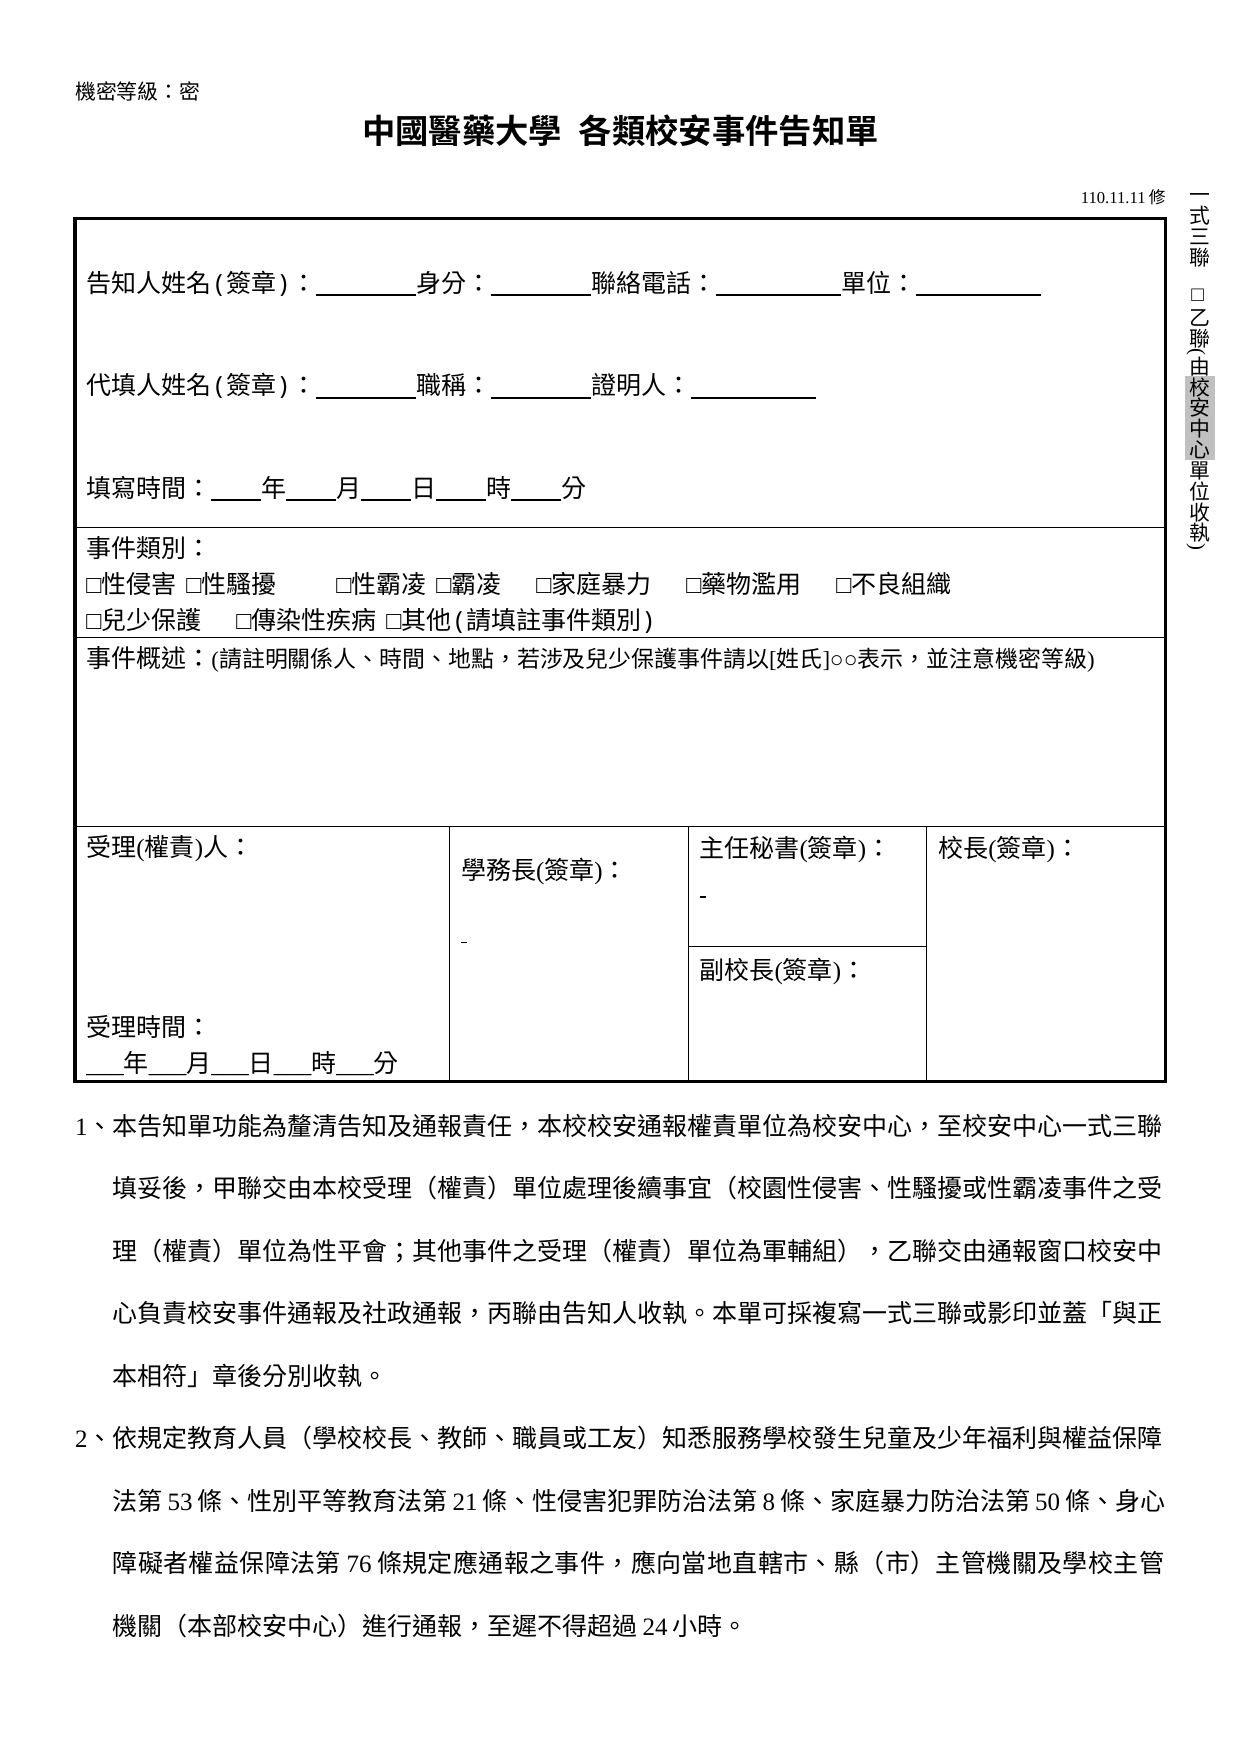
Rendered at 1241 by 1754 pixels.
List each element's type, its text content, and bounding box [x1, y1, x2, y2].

list 本告知單功能為釐清告知及通報責任，本校校安通報權責單位為校安中心，至校安中心一式三聯填妥後，甲聯交由本校受理（權責）單位處理後續事宜（校園性侵害、性騷擾或性霸凌事件之受理（權責）單位為性平會；其他事件之受理（權責）單位為軍輔組），乙聯交由通報窗口校安中心負責校安事件通報及社政通報，丙聯由告知人收執。本單可採複寫一式三聯或影印並蓋「與正本相符」章後分別收執。 [75, 1083, 1165, 1395]
table_cell 事件概述：(請註明關係人、時間、地點，若涉及兒少保護事件請以[姓氏]○○表示，並注意機密等級) [77, 638, 1164, 826]
table_cell 事件類別： □性侵害 □性騷擾 □性霸凌 □霸凌 □家庭暴力 □藥物濫用 □不良組織 □兒少保護 □傳染性疾病 □其他(請填註事件類別) [77, 528, 1164, 637]
table_cell 副校長(簽章)： [689, 947, 926, 1079]
table_cell 受理(權責)人： 受理時間： ___年___月___日___時___分 [77, 827, 449, 1079]
text [1174, 184, 1186, 596]
text 110.11.11修 [75, 154, 1165, 217]
text 一式三聯 □乙聯(由校安中心單位收執) [1186, 184, 1211, 596]
table_cell 校長(簽章)： [927, 827, 1164, 1079]
list 依規定教育人員（學校校長、教師、職員或工友）知悉服務學校發生兒童及少年福利與權益保障法第53條、性別平等教育法第21條、性侵害犯罪防治法第8條、家庭暴力防治法第50條、身心障礙者權益保障法第76條規定應通報之事件，應向當地直轄市、縣（市）主管機關及學校主管機關（本部校安中心）進行通報，至遲不得超過24小時。 [75, 1395, 1165, 1645]
table_cell 主任秘書(簽章)： [689, 827, 926, 946]
table_header 告知人姓名(簽章)： 身分： 聯絡電話： 單位： 代填人姓名(簽章)： 職稱： 證明人： 填寫時間： 年 月 日 時 分 [77, 220, 1164, 527]
table_cell 學務長(簽章)： [450, 827, 688, 1079]
